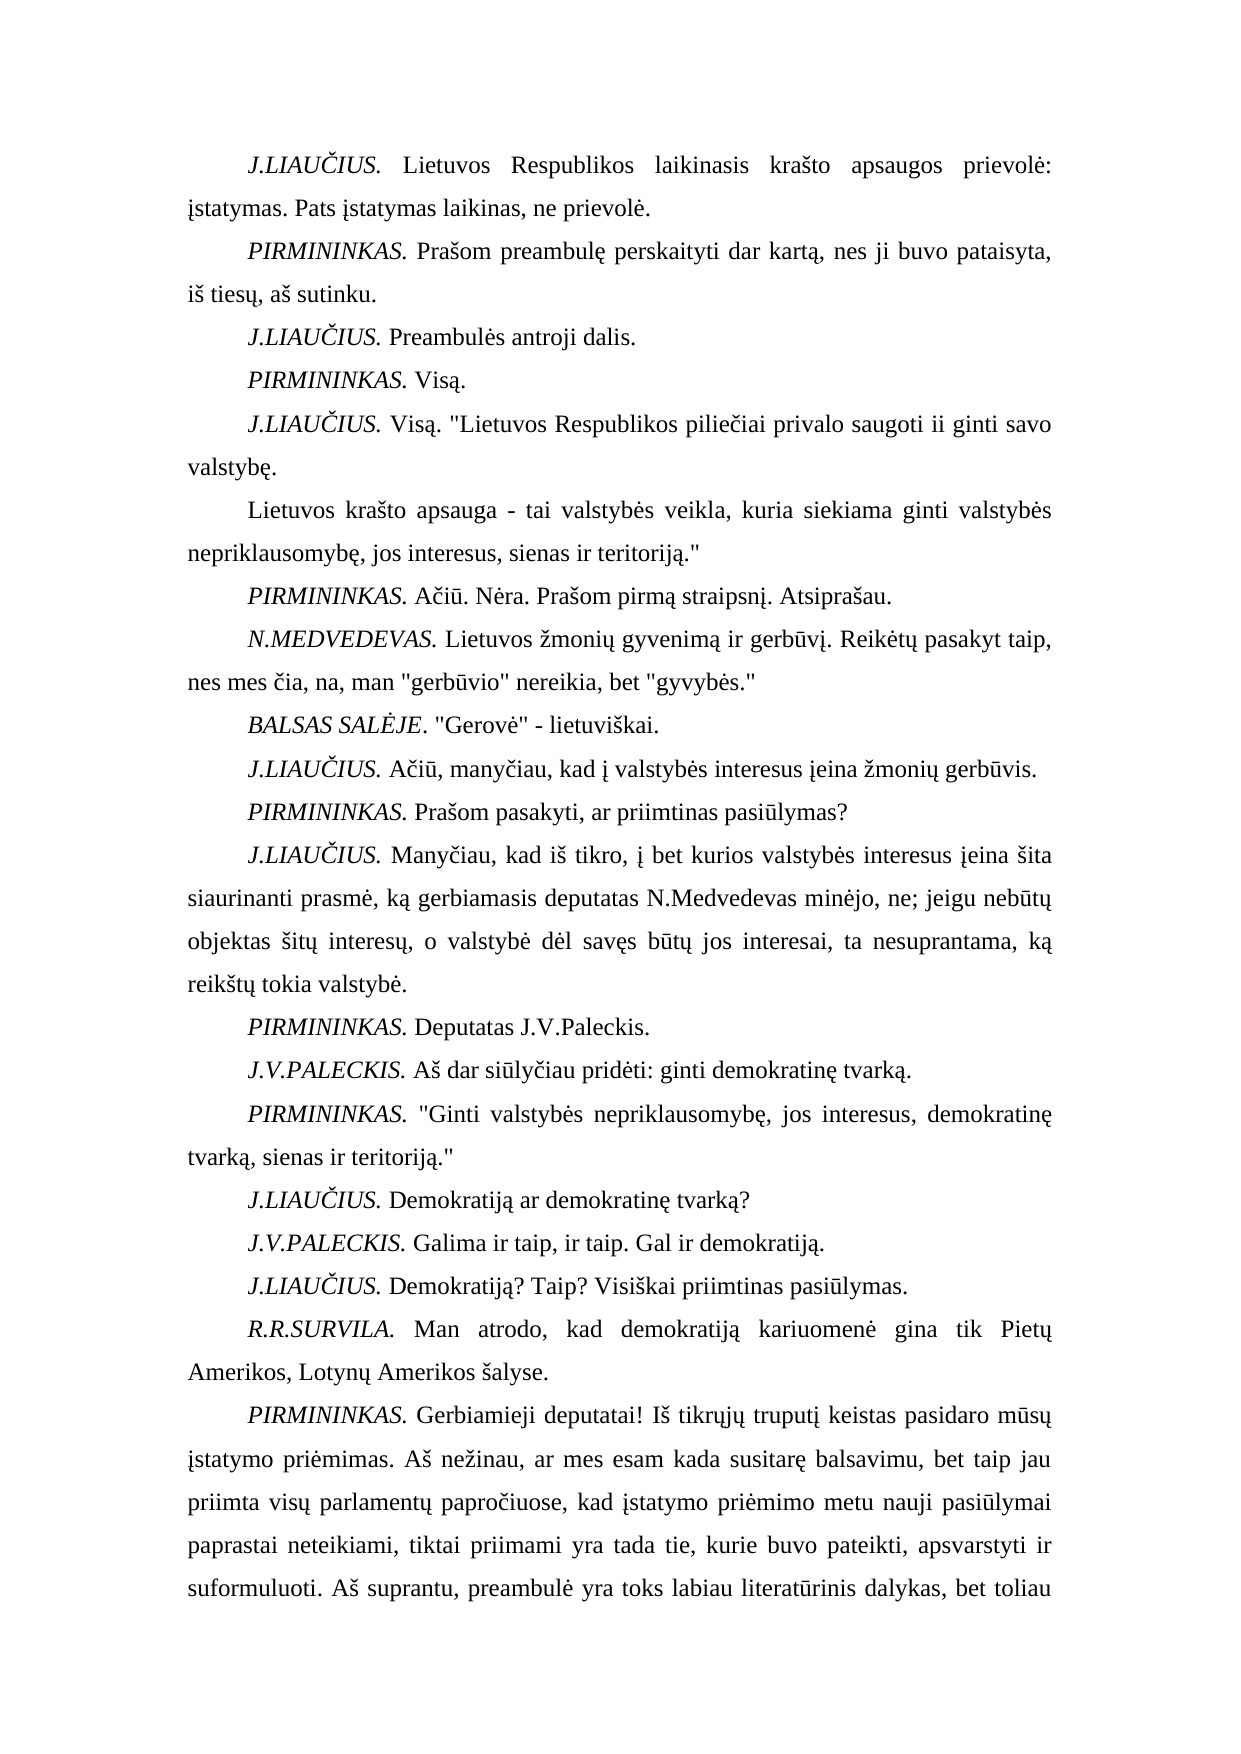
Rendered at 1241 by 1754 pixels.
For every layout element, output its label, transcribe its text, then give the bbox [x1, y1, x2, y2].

text N.MEDVEDEVAS. Lietuvos žmonių gyvenimą ir gerbūvį. Reikėtų pasakyt taip, nes mes čia, na, man "gerbūvio" nereikia, bet "gyvybės." [187, 624, 1053, 696]
text J.LIAUČIUS. Preambulės antroji dalis. [187, 322, 1053, 351]
text PIRMININKAS. "Ginti valstybės nepriklausomybę, jos interesus, demokratinę tvarką, sienas ir teritoriją." [187, 1099, 1053, 1171]
text BALSAS SALĖJE. "Gerovė" - lietuviškai. [187, 711, 1053, 739]
text J.V.PALECKIS. Aš dar siūlyčiau pridėti: ginti demokratinę tvarką. [187, 1056, 1053, 1084]
text J.LIAUČIUS. Visą. "Lietuvos Respublikos piliečiai privalo saugoti ii ginti savo valstybę. [187, 409, 1053, 481]
text J.LIAUČIUS. Manyčiau, kad iš tikro, į bet kurios valstybės interesus įeina šita siaurinanti prasmė, ką gerbiamasis deputatas N.Medvedevas minėjo, ne; jeigu nebūtų objektas šitų interesų, o valstybė dėl savęs būtų jos interesai, ta nesuprantama, ką reikštų tokia valstybė. [187, 840, 1053, 998]
text J.LIAUČIUS. Lietuvos Respublikos laikinasis krašto apsaugos prievolė: įstatymas. Pats įstatymas laikinas, ne prievolė. [187, 150, 1053, 222]
text R.R.SURVILA. Man atrodo, kad demokratiją kariuomenė gina tik Pietų Amerikos, Lotynų Amerikos šalyse. [187, 1314, 1053, 1386]
text J.LIAUČIUS. Ačiū, manyčiau, kad į valstybės interesus įeina žmonių gerbūvis. [187, 754, 1053, 782]
text PIRMININKAS. Deputatas J.V.Paleckis. [187, 1012, 1053, 1041]
text J.LIAUČIUS. Demokratiją? Taip? Visiškai priimtinas pasiūlymas. [187, 1271, 1053, 1300]
text PIRMININKAS. Gerbiamieji deputatai! Iš tikrųjų truputį keistas pasidaro mūsų įstatymo priėmimas. Aš nežinau, ar mes esam kada susitarę balsavimu, bet taip jau priimta visų parlamentų papročiuose, kad įstatymo priėmimo metu nauji pasiūlymai paprastai neteikiami, tiktai priimami yra tada tie, kurie buvo pateikti, apsvarstyti ir suformuluoti. Aš suprantu, preambulė yra toks labiau literatūrinis dalykas, bet toliau [187, 1401, 1053, 1602]
text PIRMININKAS. Prašom pasakyti, ar priimtinas pasiūlymas? [187, 797, 1053, 826]
text PIRMININKAS. Prašom preambulę perskaityti dar kartą, nes ji buvo pataisyta, iš tiesų, aš sutinku. [187, 236, 1053, 308]
text J.LIAUČIUS. Demokratiją ar demokratinę tvarką? [187, 1185, 1053, 1214]
text PIRMININKAS. Visą. [187, 366, 1053, 394]
text Lietuvos krašto apsauga - tai valstybės veikla, kuria siekiama ginti valstybės nepriklausomybę, jos interesus, sienas ir teritoriją." [187, 495, 1053, 567]
text PIRMININKAS. Ačiū. Nėra. Prašom pirmą straipsnį. Atsiprašau. [187, 581, 1053, 610]
text J.V.PALECKIS. Galima ir taip, ir taip. Gal ir demokratiją. [187, 1228, 1053, 1257]
